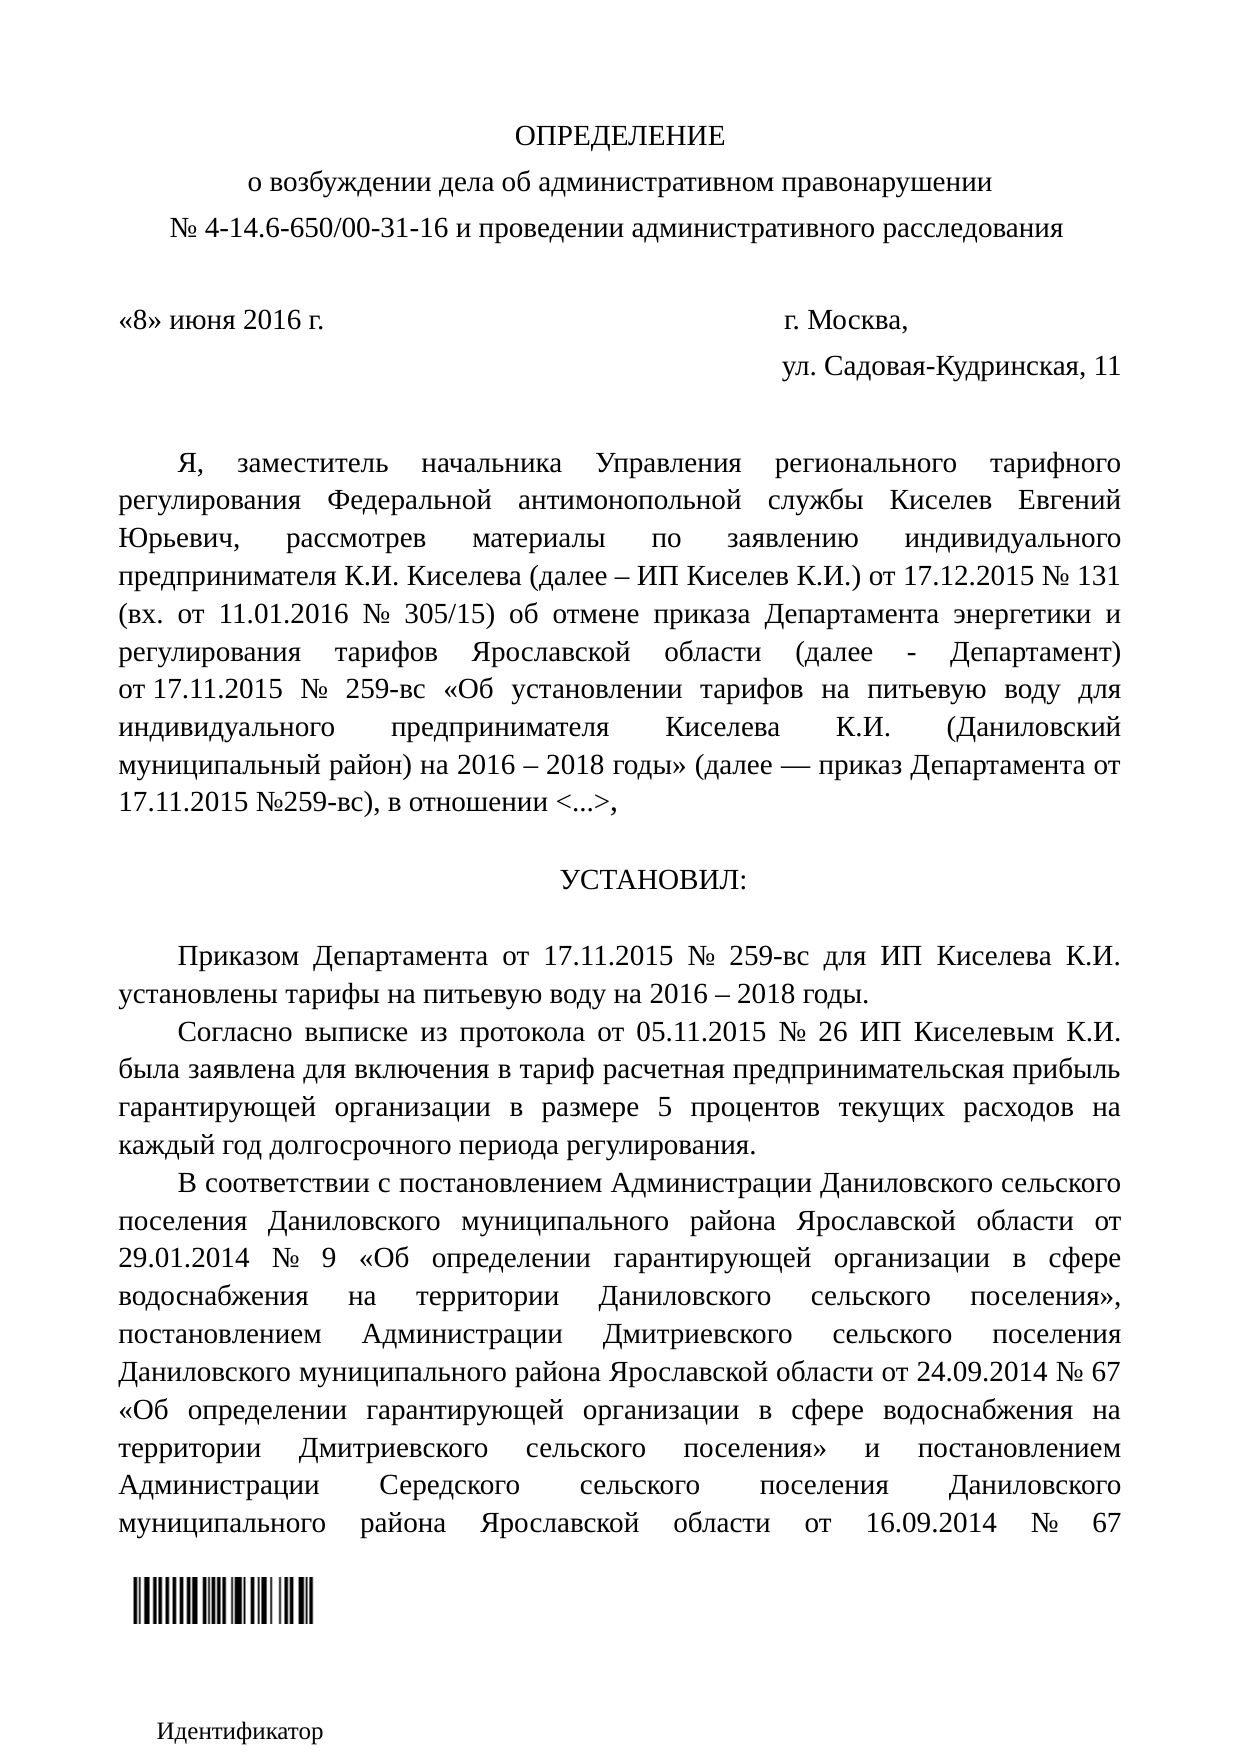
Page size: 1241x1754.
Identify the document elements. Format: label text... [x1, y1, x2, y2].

text ОПРЕДЕЛЕНИЕ [118, 118, 1122, 152]
picture [118, 1577, 331, 1624]
text ул. Садовая-Кудринская, 11 [118, 348, 1122, 382]
text В соответствии с постановлением Администрации Даниловского сельского поселения Даниловского муниципального района Ярославской области от 29.01.2014 № 9 «Об определении гарантирующей организации в сфере водоснабжения на территории Даниловского сельского поселения», постановлением Администрации Дмитриевского сельского поселения Даниловского муниципального района Ярославской области от 24.09.2014 № 67 «Об определении гарантирующей организации в сфере водоснабжения на территории Дмитриевского сельского поселения» и постановлением Администрации Середского сельского поселения Даниловского муниципального района Ярославской области от 16.09.2014 № 67 [118, 1161, 1122, 1539]
text «8» июня 2016 г. г. Москва, [118, 302, 1122, 336]
text Приказом Департамента от 17.11.2015 № 259-вс для ИП Киселева К.И. установлены тарифы на питьевую воду на 2016 – 2018 годы. [118, 934, 1122, 1009]
text УСТАНОВИЛ: [118, 858, 1122, 896]
text о возбуждении дела об административном правонарушении [118, 164, 1122, 198]
text № 4-14.6-650/00-31-16 и проведении административного расследования [118, 210, 1122, 244]
text Я, заместитель начальника Управления регионального тарифного регулирования Федеральной антимонопольной службы Киселев Евгений Юрьевич, рассмотрев материалы по заявлению индивидуального предпринимателя К.И. Киселева (далее – ИП Киселев К.И.) от 17.12.2015 № 131 (вх. от 11.01.2016 № 305/15) об отмене приказа Департамента энергетики и регулирования тарифов Ярославской области (далее - Департамент) от 17.11.2015 № 259-вс «Об установлении тарифов на питьевую воду для индивидуального предпринимателя Киселева К.И. (Даниловский муниципальный район) на 2016 – 2018 годы» (далее — приказ Департамента от 17.11.2015 №259-вс), в отношении <...>, [118, 440, 1122, 820]
text Согласно выписке из протокола от 05.11.2015 № 26 ИП Киселевым К.И. была заявлена для включения в тариф расчетная предпринимательская прибыль гарантирующей организации в размере 5 процентов текущих расходов на каждый год долгосрочного периода регулирования. [118, 1009, 1122, 1161]
